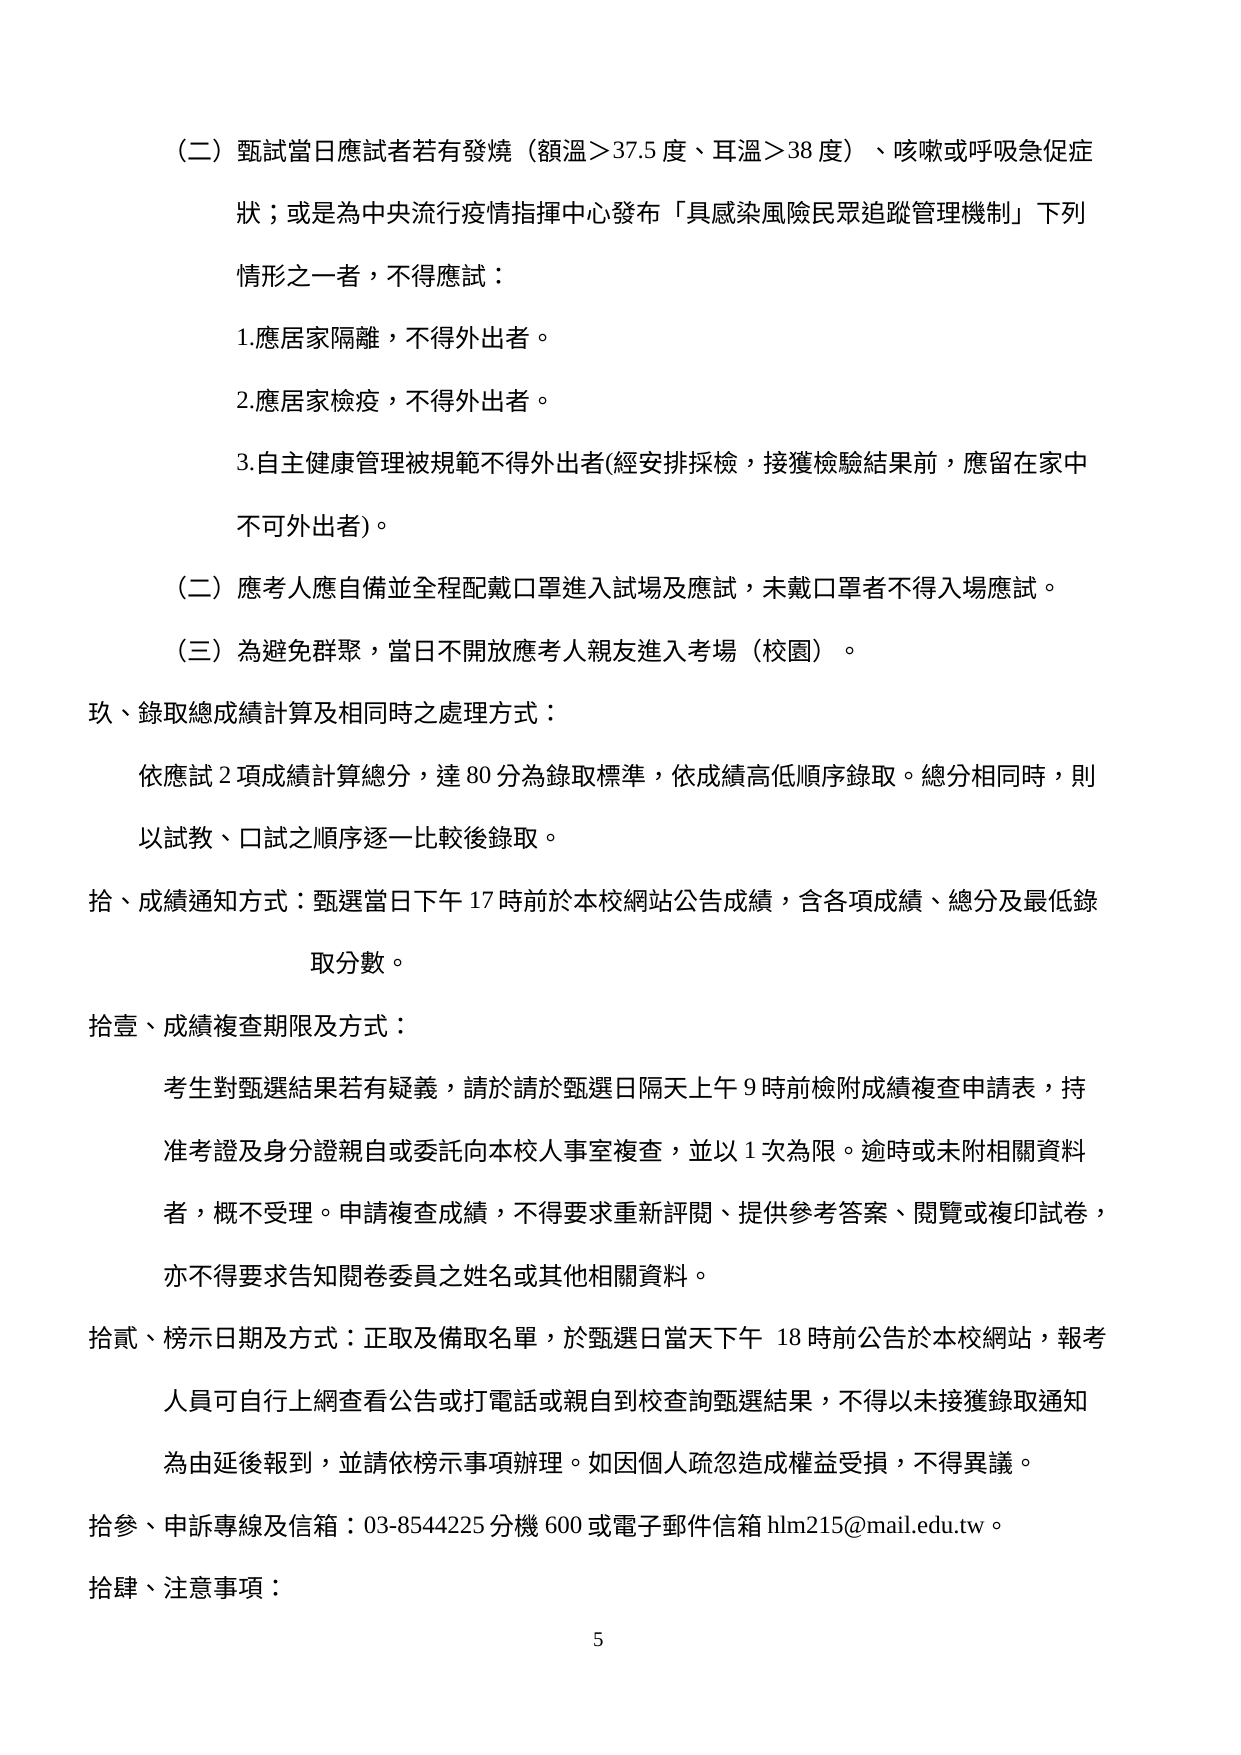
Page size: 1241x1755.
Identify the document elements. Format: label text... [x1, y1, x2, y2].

text 拾壹、成績複查期限及方式： [89, 983, 1107, 1045]
text 拾肆、注意事項： [89, 1545, 1107, 1608]
text 玖、錄取總成績計算及相同時之處理方式： [89, 670, 1107, 733]
text （二）應考人應自備並全程配戴口罩進入試場及應試，未戴口罩者不得入場應試。 [162, 545, 1107, 608]
text 依應試2項成績計算總分，達80分為錄取標準，依成績高低順序錄取。總分相同時，則以試教、口試之順序逐一比較後錄取。 [139, 733, 1107, 858]
text 拾參、申訴專線及信箱：03-8544225分機600或電子郵件信箱hlm215@mail.edu.tw。 [89, 1483, 1107, 1545]
text 拾、成績通知方式：甄選當日下午17時前於本校網站公告成績，含各項成績、總分及最低錄取分數。 [89, 858, 1107, 983]
text 拾貳、榜示日期及方式：正取及備取名單，於甄選日當天下午 18 時前公告於本校網站，報考人員可自行上網查看公告或打電話或親自到校查詢甄選結果，不得以未接獲錄取通知為由延後報到，並請依榜示事項辦理。如因個人疏忽造成權益受損，不得異議。 [89, 1295, 1107, 1483]
text 考生對甄選結果若有疑義，請於請於甄選日隔天上午9時前檢附成績複查申請表，持准考證及身分證親自或委託向本校人事室複查，並以1次為限。逾時或未附相關資料者，概不受理。申請複查成績，不得要求重新評閱、提供參考答案、閱覽或複印試卷，亦不得要求告知閱卷委員之姓名或其他相關資料。 [164, 1045, 1107, 1295]
text （二）甄試當日應試者若有發燒（額溫＞37.5 度、耳溫＞38 度）、咳嗽或呼吸急促症狀；或是為中央流行疫情指揮中心發布「具感染風險民眾追蹤管理機制」下列情形之一者，不得應試： 1.應居家隔離，不得外出者。 2.應居家檢疫，不得外出者。 3.自主健康管理被規範不得外出者(經安排採檢，接獲檢驗結果前，應留在家中不可外出者)。 [162, 108, 1107, 545]
text （三）為避免群聚，當日不開放應考人親友進入考場（校園）。 [162, 608, 1107, 670]
